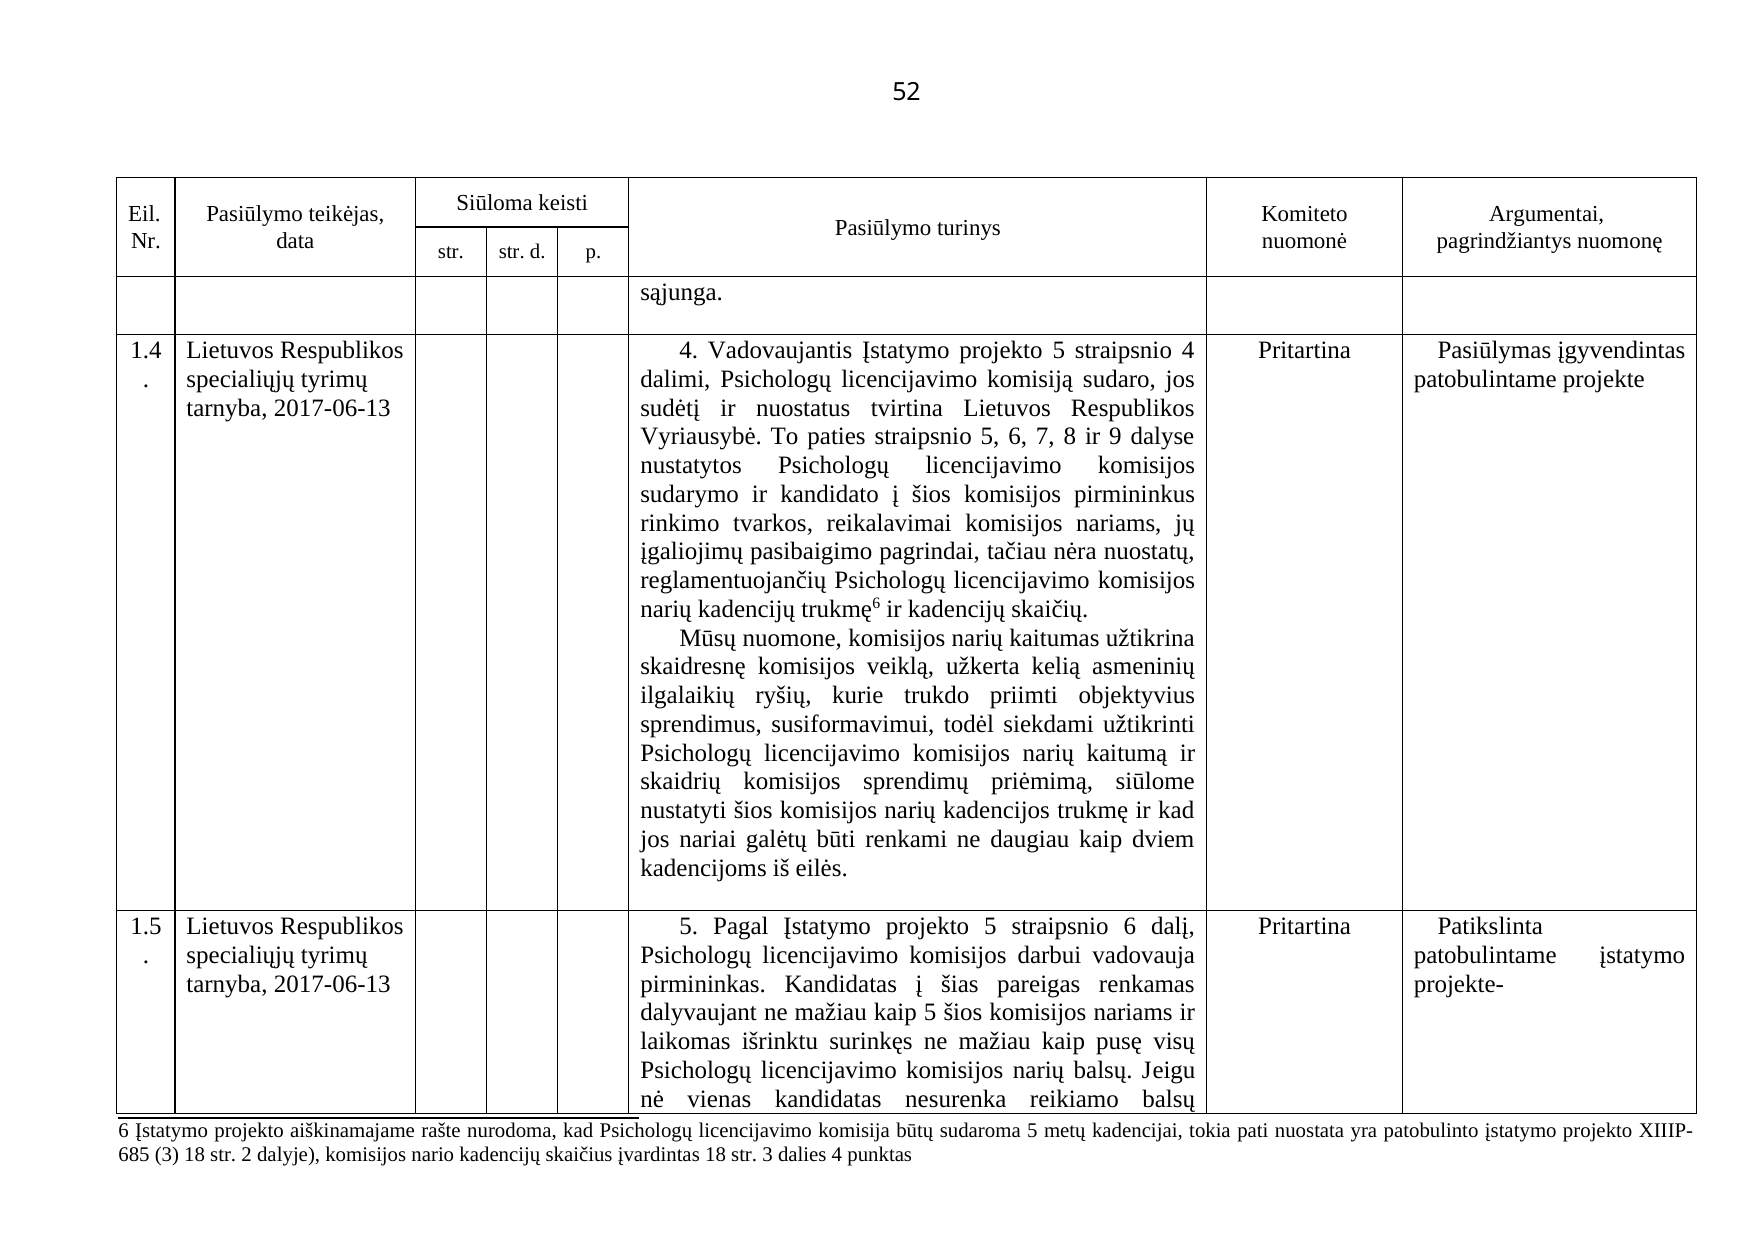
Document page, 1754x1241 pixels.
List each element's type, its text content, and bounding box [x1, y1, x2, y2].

table_cell Lietuvos Respublikos specialiųjų tyrimų tarnyba, 2017-06-13 [176, 911, 415, 1112]
table_cell [558, 277, 628, 334]
table_cell [416, 911, 486, 1112]
table_cell p. [558, 228, 628, 276]
table_cell Pritartina [1207, 911, 1402, 1112]
table_cell [487, 911, 557, 1112]
table_cell [176, 277, 415, 334]
table_cell Lietuvos Respublikos specialiųjų tyrimų tarnyba, 2017-06-13 [176, 335, 415, 910]
table_cell [1207, 277, 1402, 334]
table_header Eil. Nr. [117, 178, 174, 276]
table_cell 5. Pagal Įstatymo projekto 5 straipsnio 6 dalį, Psichologų licencijavimo komisijos darbui vadovauja pirmininkas. Kandidatas į šias pareigas renkamas dalyvaujant ne mažiau kaip 5 šios komisijos nariams ir laikomas išrinktu surinkęs ne mažiau kaip pusę visų Psichologų licencijavimo komisijos narių balsų. Jeigu nė vienas kandidatas nesurenka reikiamo balsų [629, 911, 1206, 1112]
table_header Siūloma keisti [416, 178, 628, 226]
table_cell [416, 277, 486, 334]
table_header Komiteto nuomonė [1207, 178, 1402, 276]
table_cell [558, 911, 628, 1112]
table_cell [117, 277, 174, 334]
table_cell str. [416, 228, 486, 276]
table_cell [487, 277, 557, 334]
table_cell Patikslinta patobulintame įstatymo projekte- [1403, 911, 1696, 1112]
table_cell 1.5. [117, 911, 174, 1112]
table_cell 1.4. [117, 335, 174, 910]
table_cell sąjunga. [629, 277, 1206, 334]
table_header Pasiūlymo teikėjas, data [176, 178, 415, 276]
table_cell Pritartina [1207, 335, 1402, 910]
table_cell Pasiūlymas įgyvendintas patobulintame projekte [1403, 335, 1696, 910]
table_header Pasiūlymo turinys [629, 178, 1206, 276]
table_cell [1403, 277, 1696, 334]
table_cell [487, 335, 557, 910]
table_cell [558, 335, 628, 910]
table_cell str. d. [487, 228, 557, 276]
table_header Argumentai, pagrindžiantys nuomonę [1403, 178, 1696, 276]
table_cell 4. Vadovaujantis Įstatymo projekto 5 straipsnio 4 dalimi, Psichologų licencijavimo komisiją sudaro, jos sudėtį ir nuostatus tvirtina Lietuvos Respublikos Vyriausybė. To paties straipsnio 5, 6, 7, 8 ir 9 dalyse nustatytos Psichologų licencijavimo komisijos sudarymo ir kandidato į šios komisijos pirmininkus rinkimo tvarkos, reikalavimai komisijos nariams, jų įgaliojimų pasibaigimo pagrindai, tačiau nėra nuostatų, reglamentuojančių Psichologų licencijavimo komisijos narių kadencijų trukmę ir kadencijų skaičių. Mūsų nuomone, komisijos narių kaitumas užtikrina skaidresnę komisijos veiklą, užkerta kelią asmeninių ilgalaikių ryšių, kurie trukdo priimti objektyvius sprendimus, susiformavimui, todėl siekdami užtikrinti Psichologų licencijavimo komisijos narių kaitumą ir skaidrių komisijos sprendimų priėmimą, siūlome nustatyti šios komisijos narių kadencijos trukmę ir kad jos nariai galėtų būti renkami ne daugiau kaip dviem kadencijoms iš eilės. [629, 335, 1206, 910]
table_cell [416, 335, 486, 910]
